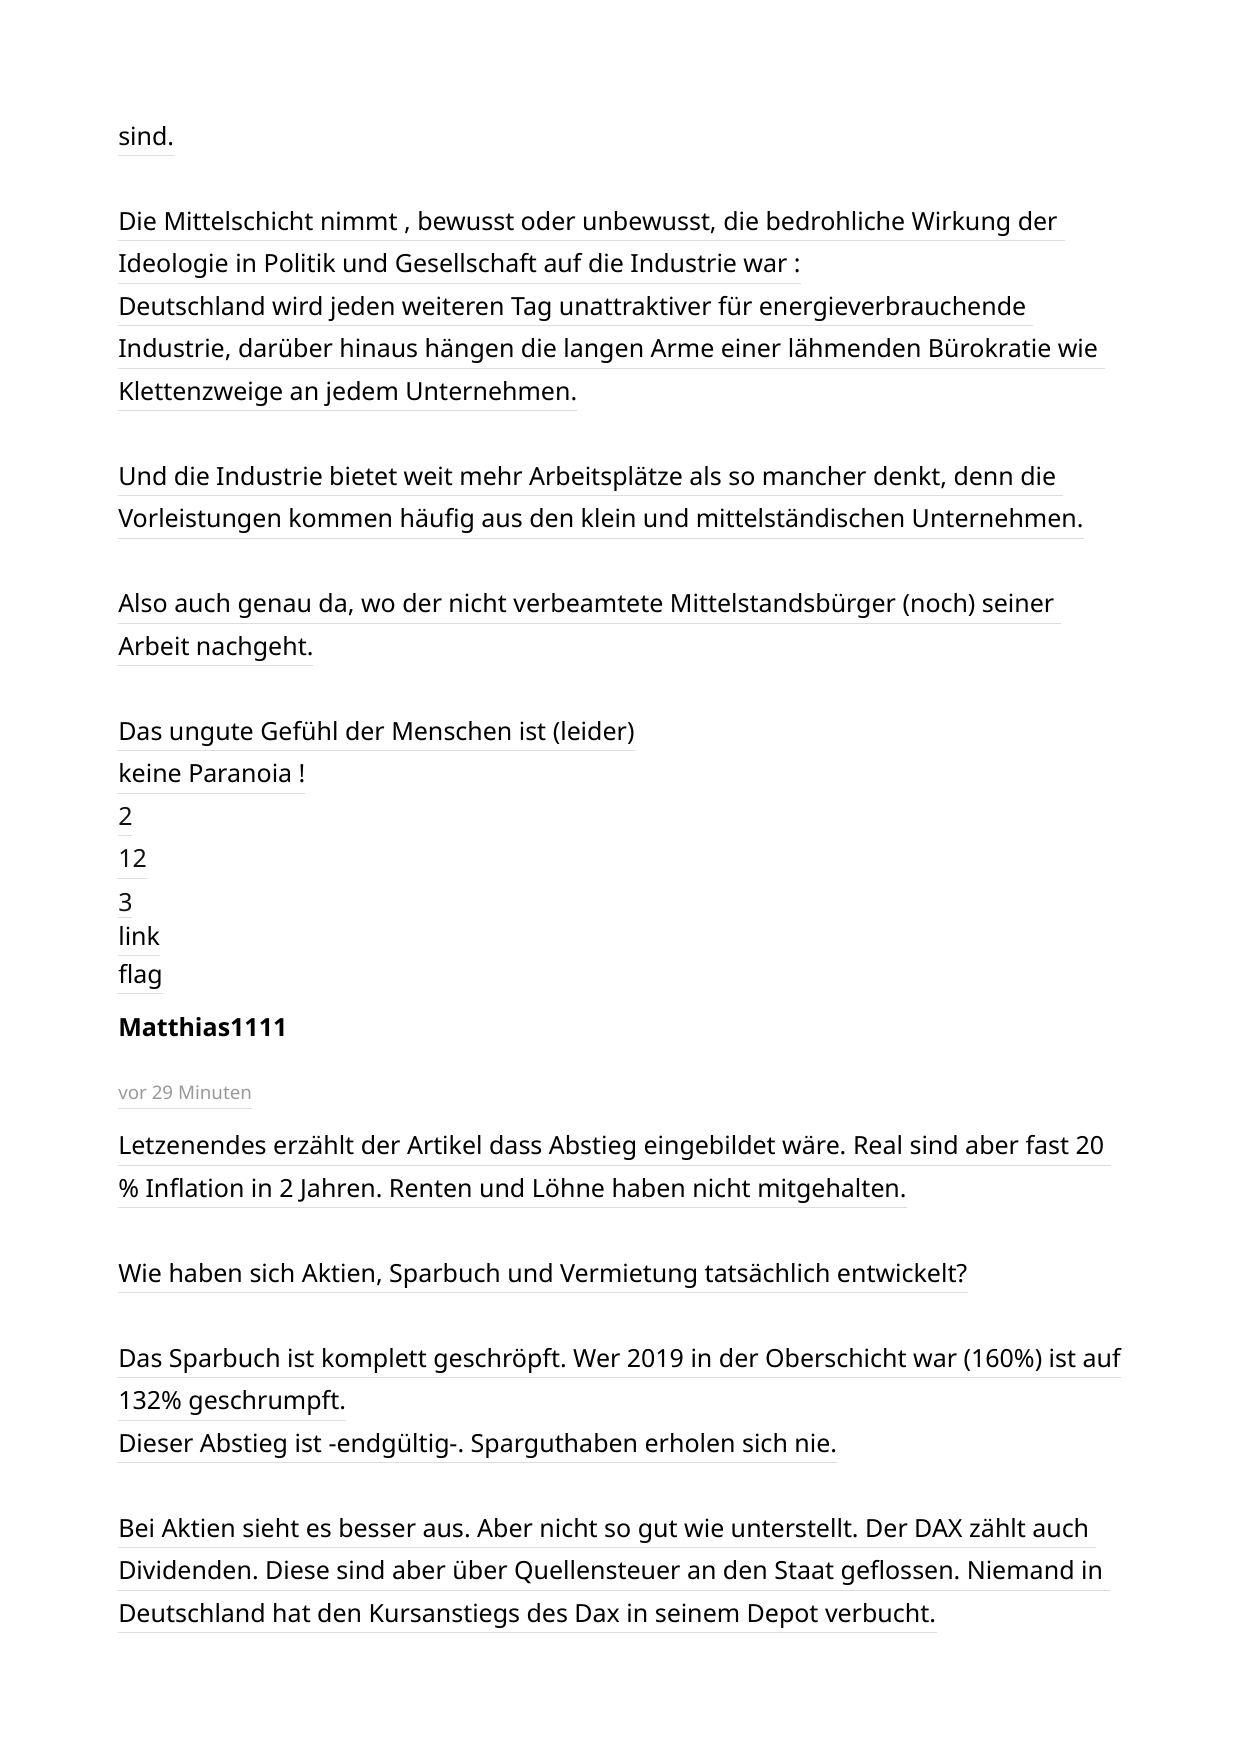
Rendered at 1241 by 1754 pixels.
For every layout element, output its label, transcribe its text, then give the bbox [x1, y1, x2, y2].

text 132% geschrumpft. Dieser Abstieg ist -endgültig-. Sparguthaben erholen sich nie. Bei Aktien sieht es besser aus. Aber nicht so gut wie unterstellt. Der DAX zählt auch Dividenden. Diese sind aber über Quellensteuer an den Staat geflossen. Niemand in Deutschland hat den Kursanstiegs des Dax in seinem Depot verbucht. [118, 1378, 1122, 1633]
text 2 [118, 798, 1122, 836]
text link [118, 918, 1122, 956]
text vor 29 Minuten [118, 1079, 1117, 1109]
text 12 [118, 841, 1122, 879]
text 3 [118, 883, 1122, 918]
text Letzenendes erzählt der Artikel dass Abstieg eingebildet wäre. Real sind aber fast 20 % Inflation in 2 Jahren. Renten und Löhne haben nicht mitgehalten. Wie haben sich Aktien, Sparbuch und Vermietung tatsächlich entwickelt? Das Sparbuch ist komplett geschröpft. Wer 2019 in der Oberschicht war (160%) ist auf [118, 1128, 1122, 1377]
text sind. Die Mittelschicht nimmt , bewusst oder unbewusst, die bedrohliche Wirkung der Ideologie in Politik und Gesellschaft auf die Industrie war : Deutschland wird jeden weiteren Tag unattraktiver für energieverbrauchende Industrie, darüber hinaus hängen die langen Arme einer lähmenden Bürokratie wie Klettenzweige an jedem Unternehmen. Und die Industrie bietet weit mehr Arbeitsplätze als so mancher denkt, denn die Vorleistungen kommen häufig aus den klein und mittelständischen Unternehmen. Also auch genau da, wo der nicht verbeamtete Mittelstandsbürger (noch) seiner Arbeit nachgeht. Das ungute Gefühl der Menschen ist (leider) keine Paranoia ! [118, 118, 1122, 794]
text flag [118, 956, 1122, 994]
text Matthias1111 [118, 1010, 1122, 1044]
